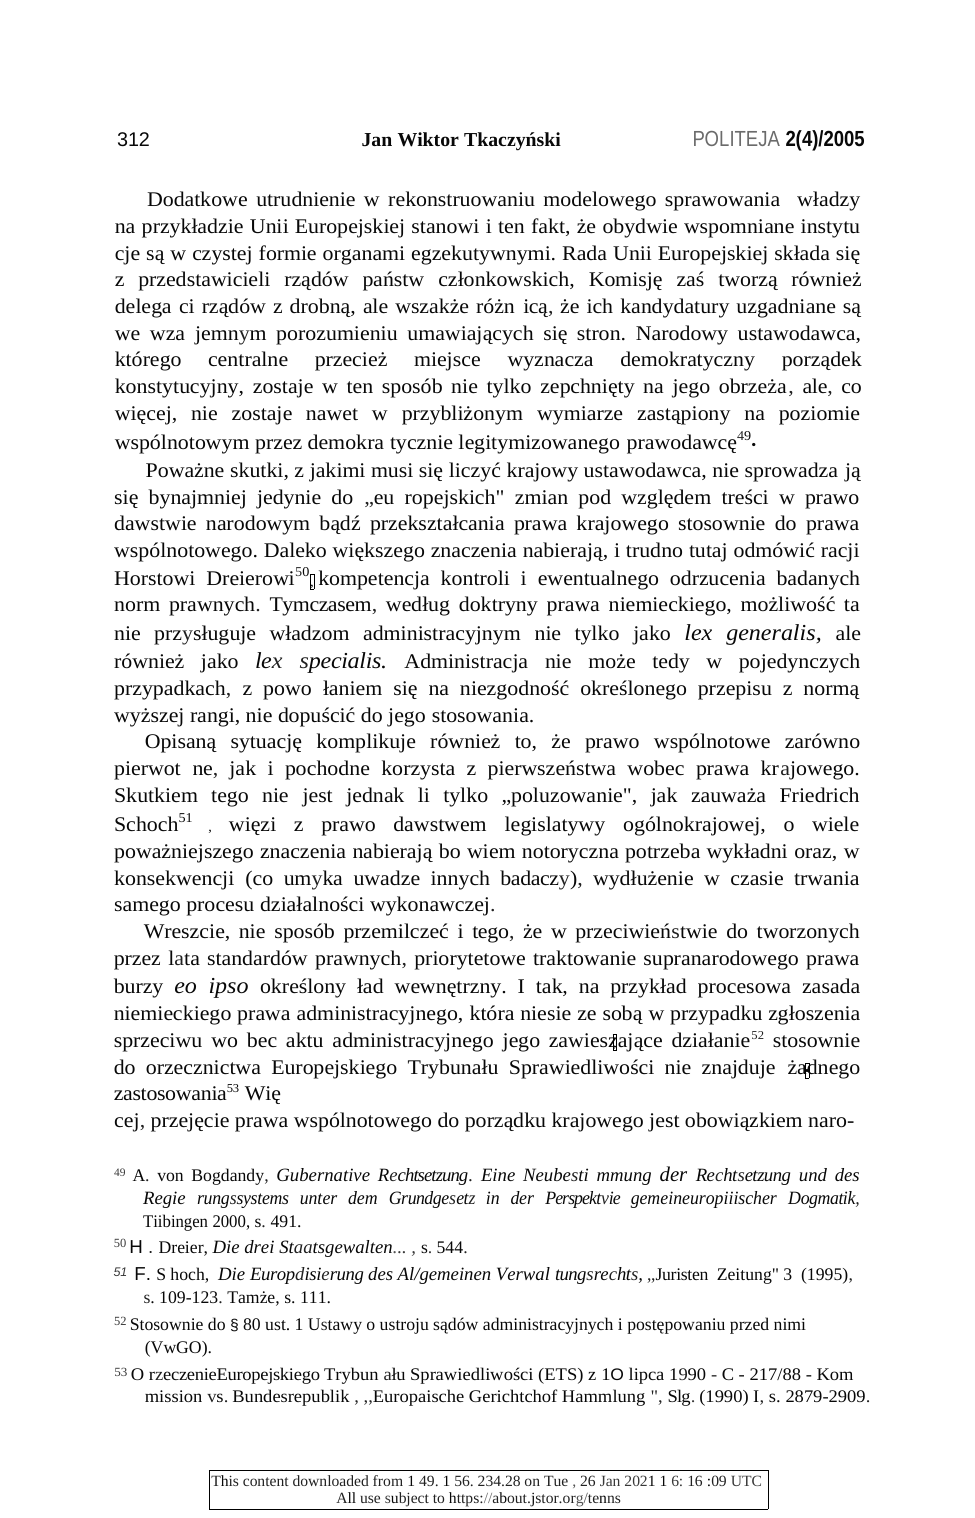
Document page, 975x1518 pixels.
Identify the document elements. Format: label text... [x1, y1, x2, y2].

text Wreszcie, nie sposób przemilczeć i tego, że w przeciwieństwie do tworzonych przez lata standardów prawnych, priorytetowe traktowanie supranarodowego prawa burzy eo ipso określony ład wewnętrzny. I tak, na przykład procesowa zasada niemieckiego prawa administracyjnego, która niesie ze sobą w przypadku zgłoszenia sprzeciwu wo­ bec aktu administracyjnego jego zawieszające działanie52 stosownie do orzecznictwa Europejskiego Trybunału Sprawiedliwości nie znajduje żadnego zastosowania53 Wię­ [113, 919, 860, 1105]
text 51 F. S hoch, Die Europdisierung des Al/gemeinen Verwal tungsrechts, ,,Juristen Zeitung" 3 (1995), s. 109-123. Tamże, s. 111. [113, 1263, 855, 1308]
text 53 O rzeczenieEuropejskiego Trybun ału Sprawiedliwości (ETS) z 1O lipca 1990 - C - 217/88 - Kom­ mission vs. Bundesrepublik , ,,Europaische Gerichtchof Hammlung ", Slg. (1990) I, s. 2879-2909. [114, 1364, 871, 1406]
text 50 H . Dreier, Die drei Staatsgewalten... , s. 544. [113, 1236, 877, 1258]
text 52 Stosownie do § 80 ust. 1 Ustawy o ustroju sądów administracyjnych i postępowaniu przed nimi (VwGO). [114, 1314, 864, 1357]
text Opisaną sytuację komplikuje również to, że prawo wspólnotowe zarówno pierwot­ ne, jak i pochodne korzysta z pierwszeństwa wobec prawa krajowego. Skutkiem tego nie jest jednak li tylko „poluzowanie", jak zauważa Friedrich Schoch51 , więzi z prawo­ dawstwem legislatywy ogólnokrajowej, o wiele poważniejszego znaczenia nabierają bo­ wiem notoryczna potrzeba wykładni oraz, w konsekwencji (co umyka uwadze innych badaczy), wydłużenie w czasie trwania samego procesu działalności wykonawczej. [114, 729, 860, 916]
text 312 Jan Wiktor Tkaczyński POLITEJA 2(4)/2005 [117, 126, 877, 151]
text cej, przejęcie prawa wspólnotowego do porządku krajowego jest obowiązkiem naro- [114, 1108, 877, 1132]
text 49 A. von Bogdandy, Gubernative Rechtsetzung. Eine Neubesti mmung der Rechtsetzung und des Regie­ rungssystems unter dem Grundgesetz in der Perspektvie gemeineuropiiischer Dogmatik, Tiibingen 2000, s. 491. [114, 1162, 860, 1231]
text Poważne skutki, z jakimi musi się liczyć krajowy ustawodawca, nie sprowadza­ ją się bynajmniej jedynie do „eu ropejskich" zmian pod względem treści w prawo­ dawstwie narodowym bądź przekształcania prawa krajowego stosownie do prawa wspólnotowego. Daleko większego znaczenia nabierają, i trudno tutaj odmówić racji Horstowi Dreierowi50 kompetencja kontroli i ewentualnego odrzucenia badanych norm prawnych. Tymczasem, według doktryny prawa niemieckiego, możliwość ta nie przysługuje władzom administracyjnym nie tylko jako lex generalis, ale również jako lex specialis. Administracja nie może tedy w pojedynczych przypadkach, z powo­ łaniem się na niezgodność określonego przepisu z normą wyższej rangi, nie dopuścić do jego stosowania. [114, 458, 861, 727]
text Dodatkowe utrudnienie w rekonstruowaniu modelowego sprawowania władzy na przykładzie Unii Europejskiej stanowi i ten fakt, że obydwie wspomniane instytu­ cje są w czystej formie organami egzekutywnymi. Rada Unii Europejskiej składa się z przedstawicieli rządów państw członkowskich, Komisję zaś tworzą również delega­ ci rządów z drobną, ale wszakże różn icą, że ich kandydatury uzgadniane są we wza­ jemnym porozumieniu umawiających się stron. Narodowy ustawodawca, którego centralne przecież miejsce wyznacza demokratyczny porządek konstytucyjny, zostaje w ten sposób nie tylko zepchnięty na jego obrzeża, ale, co więcej, nie zostaje nawet w przybliżonym wymiarze zastąpiony na poziomie wspólnotowym przez demokra­ tycznie legitymizowanego prawodawcę49• [114, 187, 862, 454]
